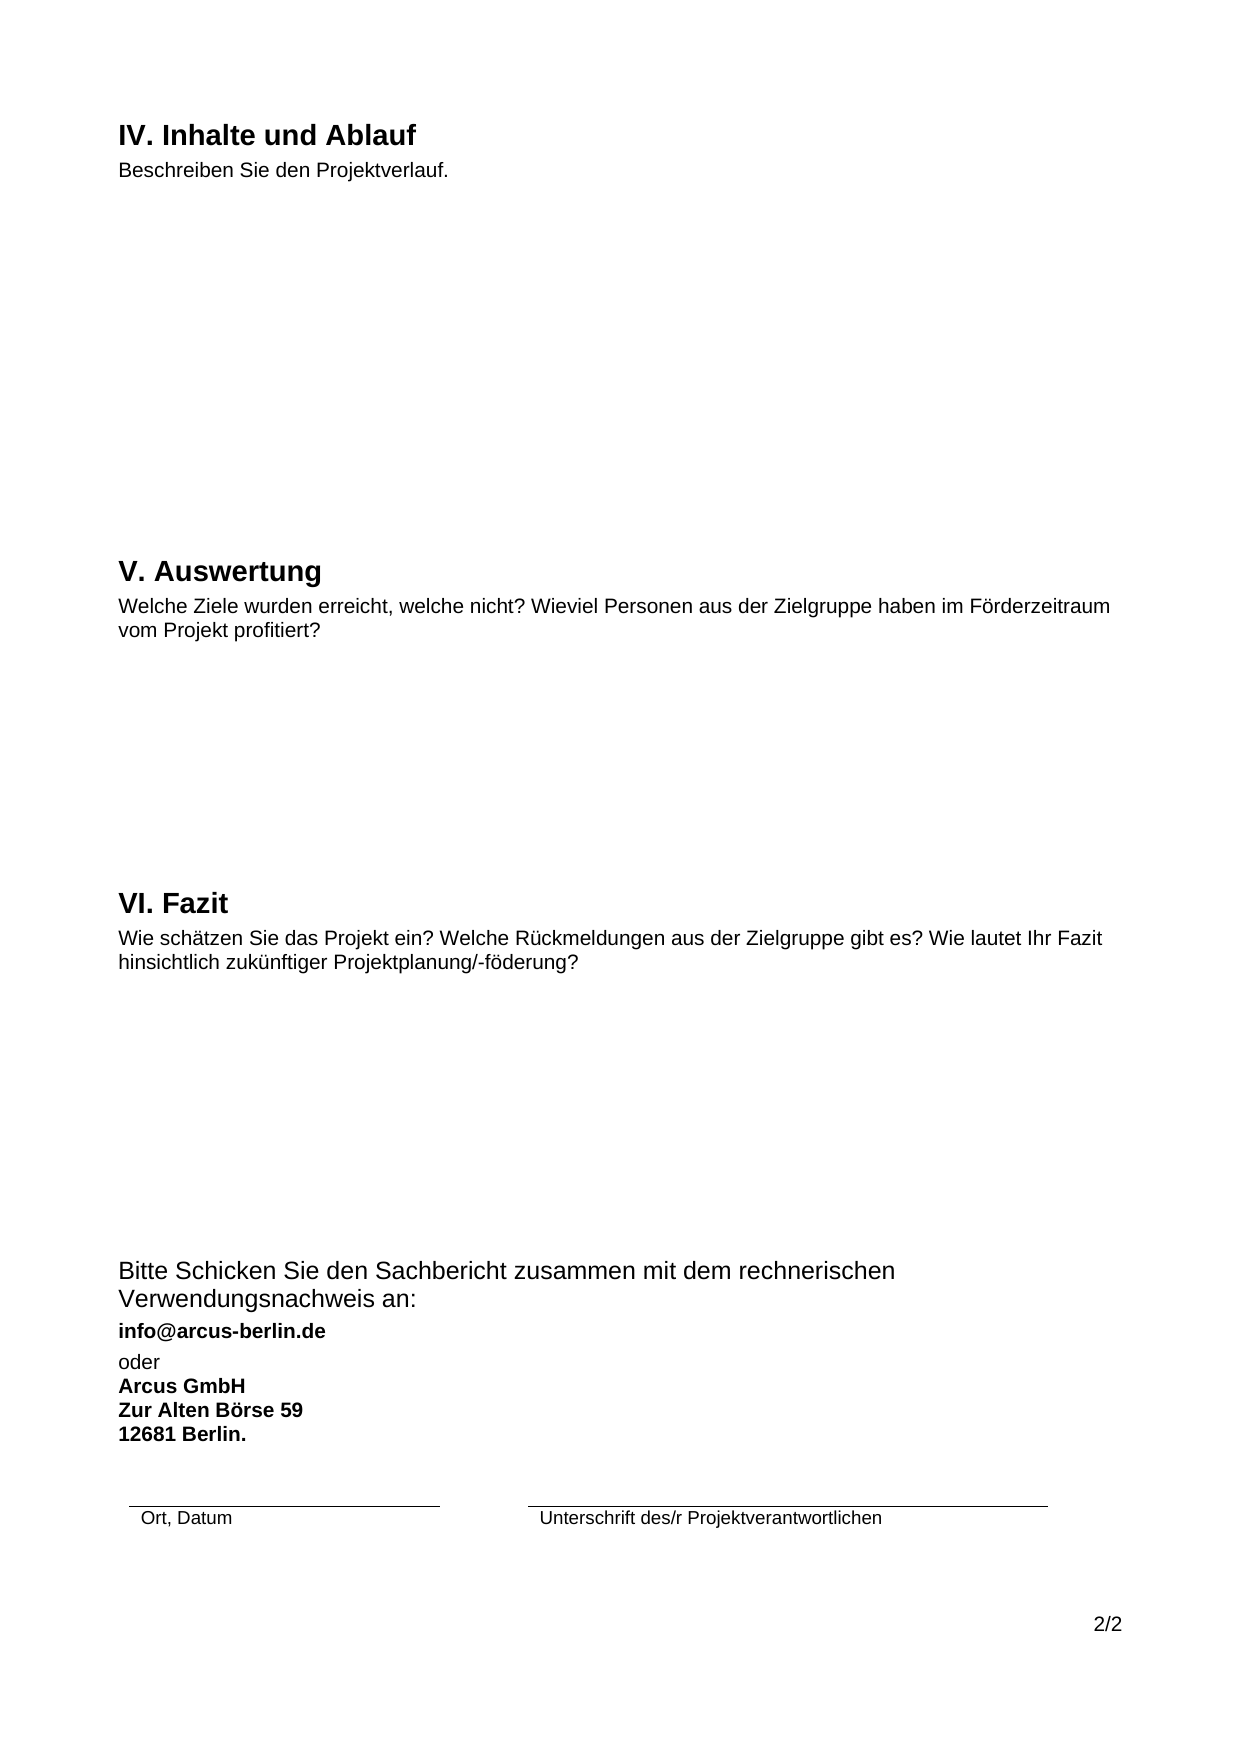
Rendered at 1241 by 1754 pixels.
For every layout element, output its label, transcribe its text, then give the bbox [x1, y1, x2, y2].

text 12681 Berlin. [118, 1421, 1122, 1445]
table_header Ort, Datum [129, 1507, 439, 1550]
text Beschreiben Sie den Projektverlauf. [118, 158, 1122, 182]
table_header Unterschrift des/r Projektverantwortlichen [528, 1507, 1048, 1550]
text oder [118, 1349, 1122, 1373]
text VI. Fazit [118, 886, 1122, 920]
text Zur Alten Börse 59 [118, 1397, 1122, 1421]
text V. Auswertung [118, 554, 1122, 587]
text info@arcus-berlin.de [118, 1319, 1122, 1343]
text Wie schätzen Sie das Projekt ein? Welche Rückmeldungen aus der Zielgruppe gibt es? Wie lautet Ihr Fazit hinsichtlich zukünftiger Projektplanung/-föderung? [118, 926, 1122, 974]
table_header [440, 1506, 528, 1550]
text Welche Ziele wurden erreicht, welche nicht? Wieviel Personen aus der Zielgruppe haben im Förderzeitraum vom Projekt profitiert? [118, 593, 1122, 641]
text Bitte Schicken Sie den Sachbericht zusammen mit dem rechnerischen Verwendungsnachweis an: [118, 1256, 1122, 1313]
text Arcus GmbH [118, 1373, 1122, 1397]
text IV. Inhalte und Ablauf [118, 118, 1122, 152]
